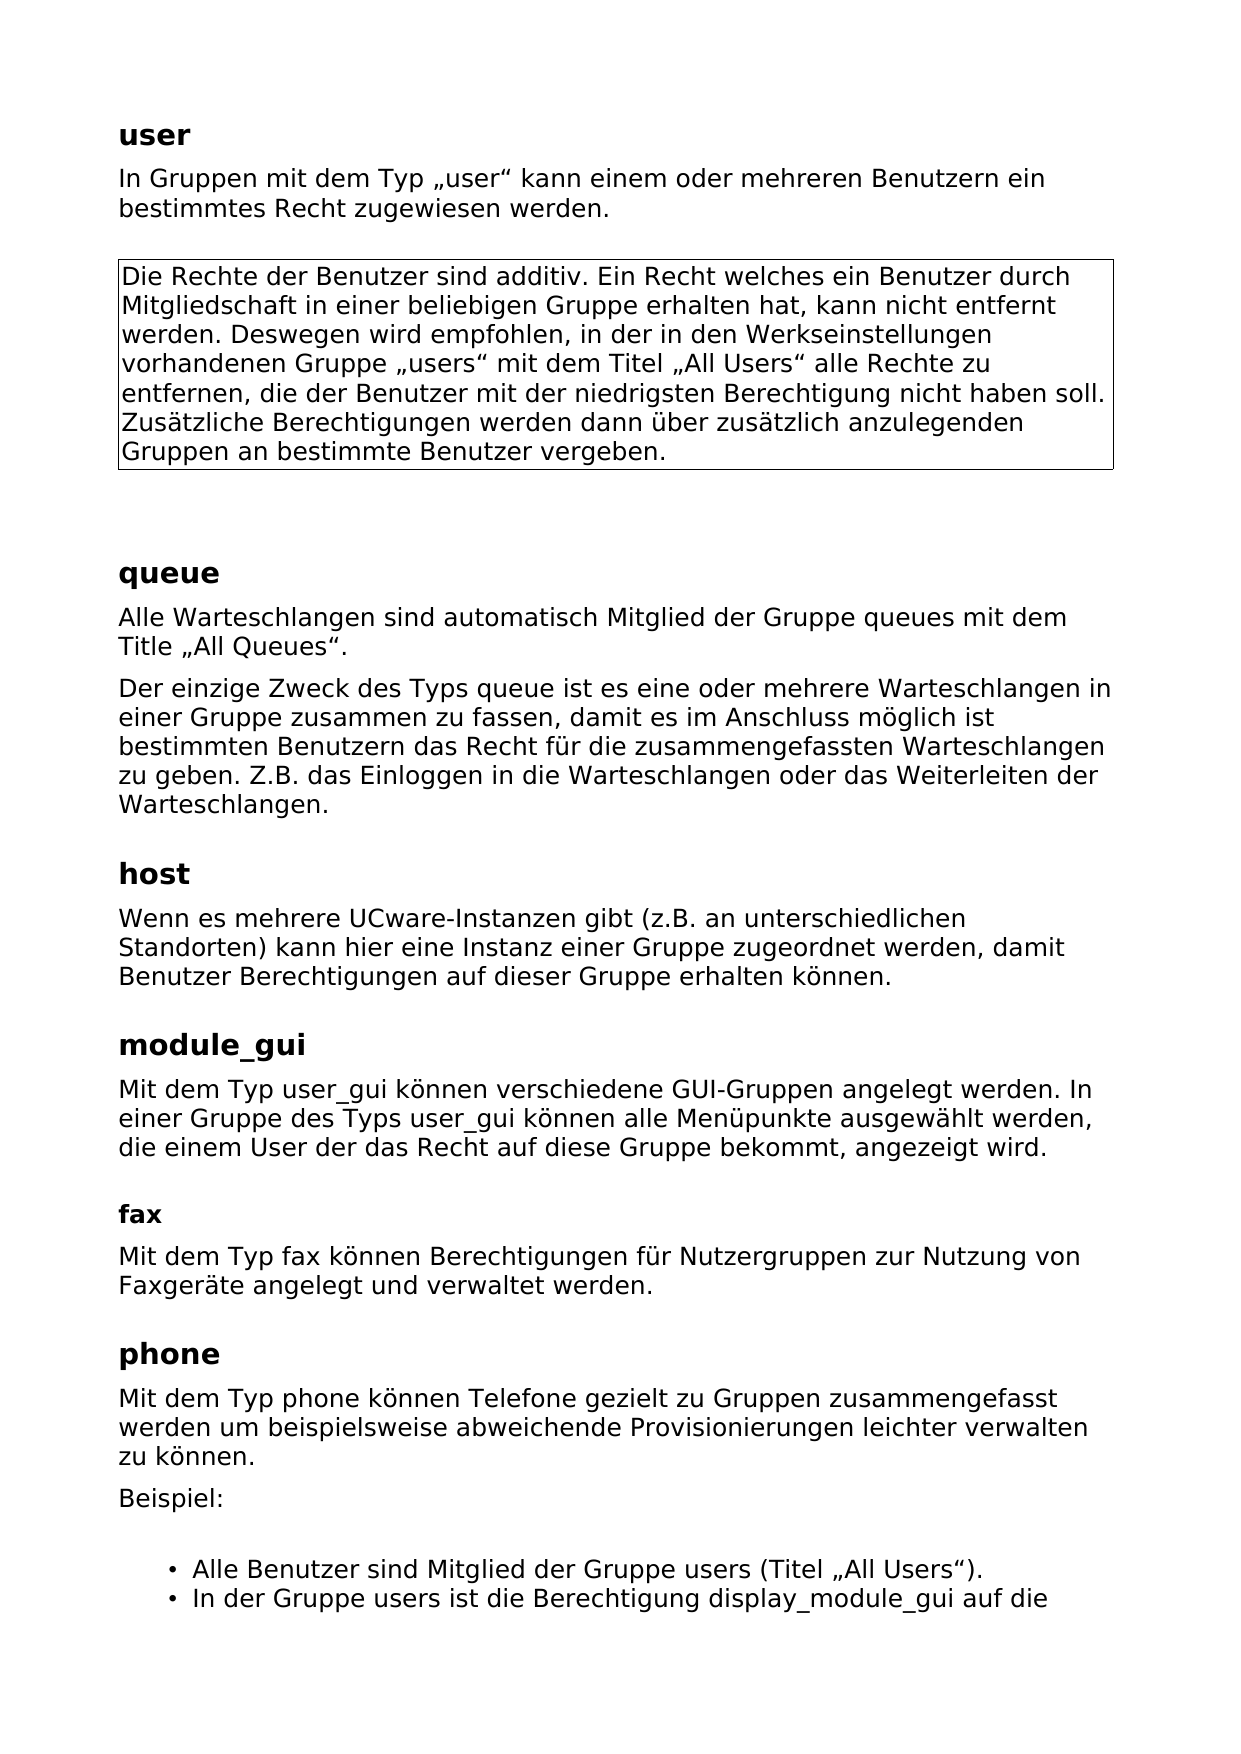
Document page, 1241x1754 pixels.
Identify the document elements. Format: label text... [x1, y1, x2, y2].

text Mit dem Typ phone können Telefone gezielt zu Gruppen zusammengefasst werden um beispielsweise abweichende Provisionierungen leichter verwalten zu können. [118, 1384, 1122, 1472]
subtitle fax [118, 1200, 1122, 1229]
text Mit dem Typ fax können Berechtigungen für Nutzergruppen zur Nutzung von Faxgeräte angelegt und verwaltet werden. [118, 1242, 1122, 1300]
subtitle host [118, 857, 1122, 891]
text In Gruppen mit dem Typ „user“ kann einem oder mehreren Benutzern ein bestimmtes Recht zugewiesen werden. [118, 164, 1122, 223]
text Beispiel: [118, 1484, 1122, 1513]
text Der einzige Zweck des Typs queue ist es eine oder mehrere Warteschlangen in einer Gruppe zusammen zu fassen, damit es im Anschluss möglich ist bestimmten Benutzern das Recht für die zusammengefassten Warteschlangen zu geben. Z.B. das Einloggen in die Warteschlangen oder das Weiterleiten der Warteschlangen. [118, 674, 1122, 820]
text Wenn es mehrere UCware-Instanzen gibt (z.B. an unterschiedlichen Standorten) kann hier eine Instanz einer Gruppe zugeordnet werden, damit Benutzer Berechtigungen auf dieser Gruppe erhalten können. [118, 904, 1122, 991]
subtitle phone [118, 1338, 1122, 1372]
subtitle user [118, 118, 1122, 152]
list In der Gruppe users ist die Berechtigung display_module_gui auf die [177, 1584, 1122, 1614]
table_header Die Rechte der Benutzer sind additiv. Ein Recht welches ein Benutzer durch Mitgliedschaft in einer beliebigen Gruppe erhalten hat, kann nicht entfernt werden. Deswegen wird empfohlen, in der in den Werkseinstellungen vorhandenen Gruppe „users“ mit dem Titel „All Users“ alle Rechte zu entfernen, die der Benutzer mit der niedrigsten Berechtigung nicht haben soll. Zusätzliche Berechtigungen werden dann über zusätzlich anzulegenden Gruppen an bestimmte Benutzer vergeben. [119, 260, 1113, 469]
text Mit dem Typ user_gui können verschiedene GUI-Gruppen angelegt werden. In einer Gruppe des Typs user_gui können alle Menüpunkte ausgewählt werden, die einem User der das Recht auf diese Gruppe bekommt, angezeigt wird. [118, 1075, 1122, 1163]
text Alle Warteschlangen sind automatisch Mitglied der Gruppe queues mit dem Title „All Queues“. [118, 603, 1122, 661]
list Alle Benutzer sind Mitglied der Gruppe users (Titel „All Users“). [177, 1555, 1122, 1584]
subtitle queue [118, 557, 1122, 591]
subtitle module_gui [118, 1029, 1122, 1063]
